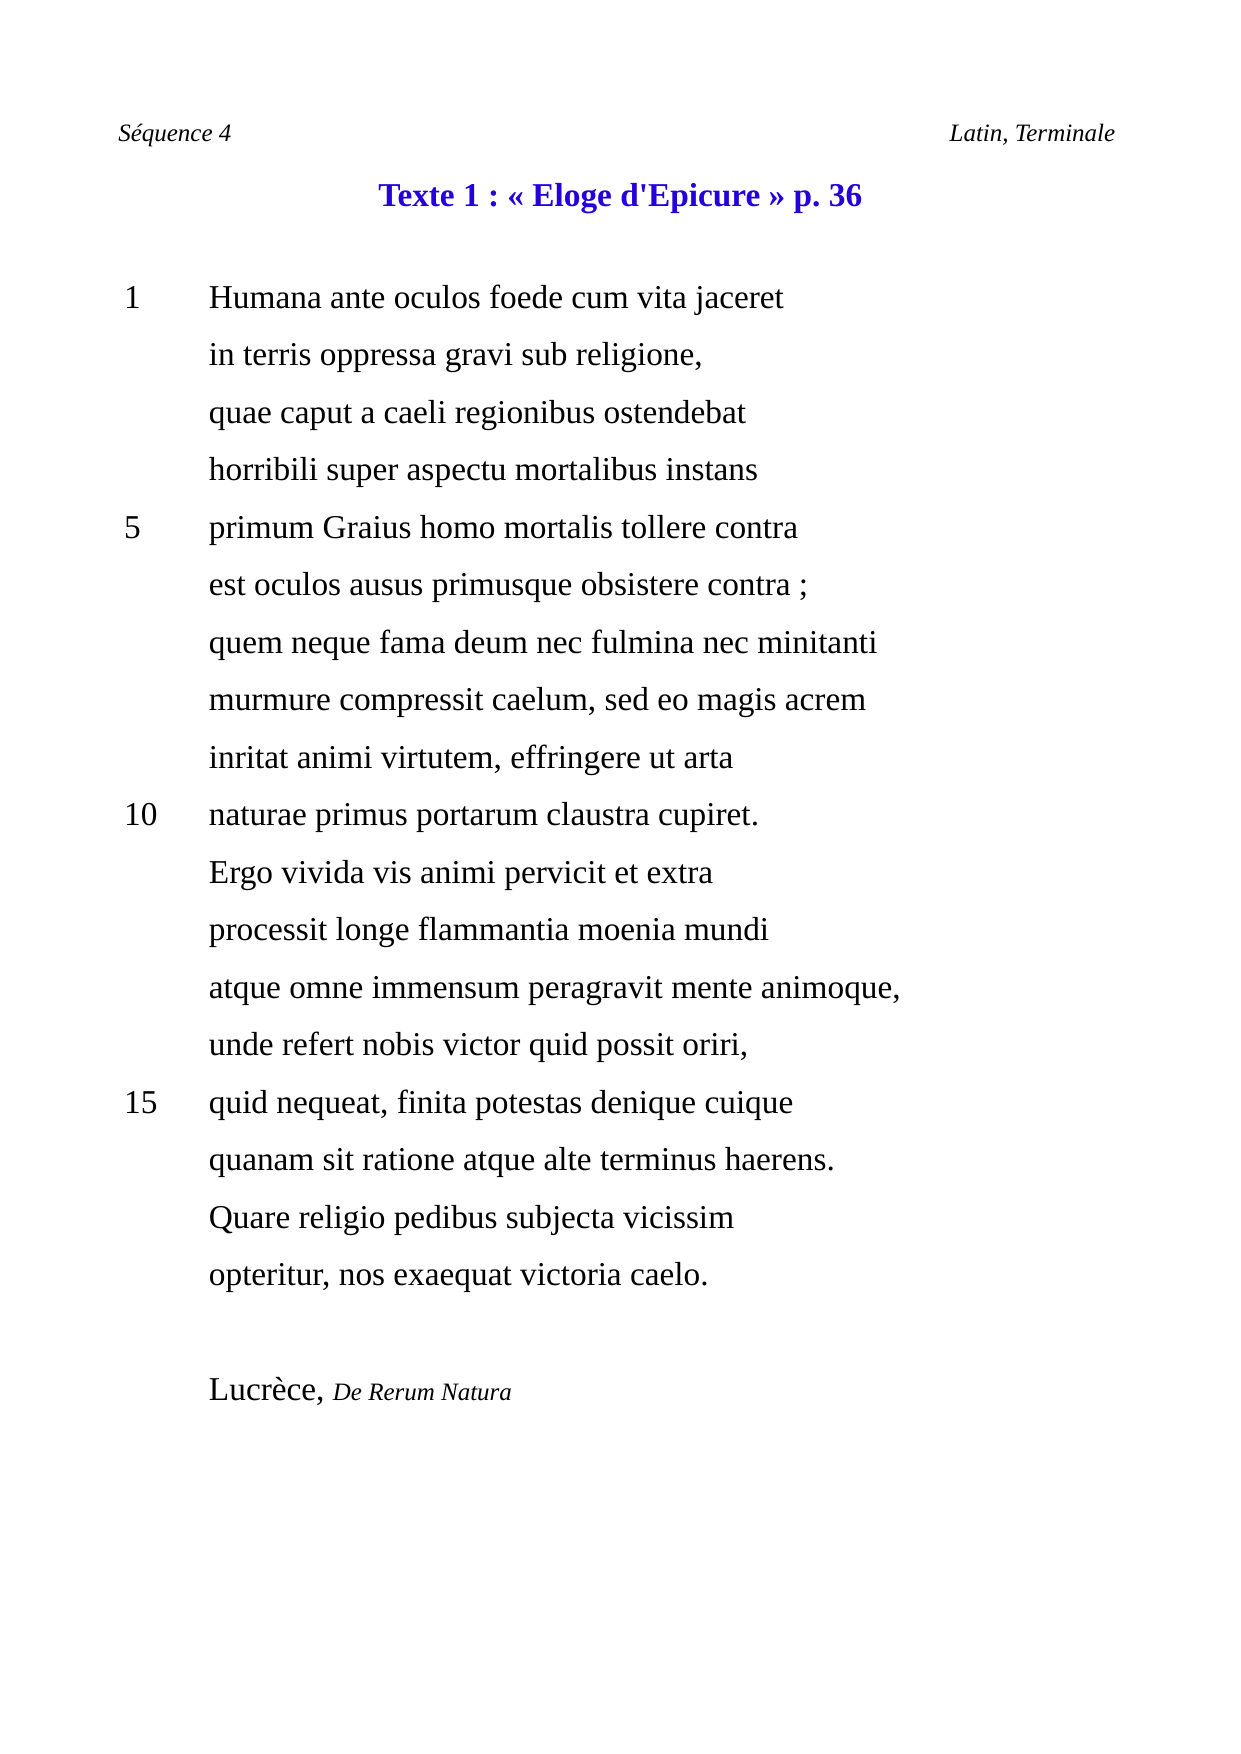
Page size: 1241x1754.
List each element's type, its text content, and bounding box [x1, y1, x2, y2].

text Texte 1 : « Eloge d'Epicure » p. 36 [118, 176, 1122, 214]
text Séquence 4 Latin, Terminale [118, 118, 1122, 147]
table_header Humana ante oculos foede cum vita jaceret in terris oppressa gravi sub religione, quae caput a caeli regionibus ostendebat horribili super aspectu mortalibus instans primum Graius homo mortalis tollere contra est oculos ausus primusque obsistere contra ; quem neque fama deum nec fulmina nec minitanti murmure compressit caelum, sed eo magis acrem inritat animi virtutem, effringere ut arta naturae primus portarum claustra cupiret. Ergo vivida vis animi pervicit et extra processit longe flammantia moenia mundi atque omne immensum peragravit mente animoque, unde refert nobis victor quid possit oriri, quid nequeat, finita potestas denique cuique quanam sit ratione atque alte terminus haerens. Quare religio pedibus subjecta vicissim opteritur, nos exaequat victoria caelo. Lucrèce, De Rerum Natura [203, 271, 1122, 1414]
table_header 1 5 10 15 [118, 271, 203, 1414]
